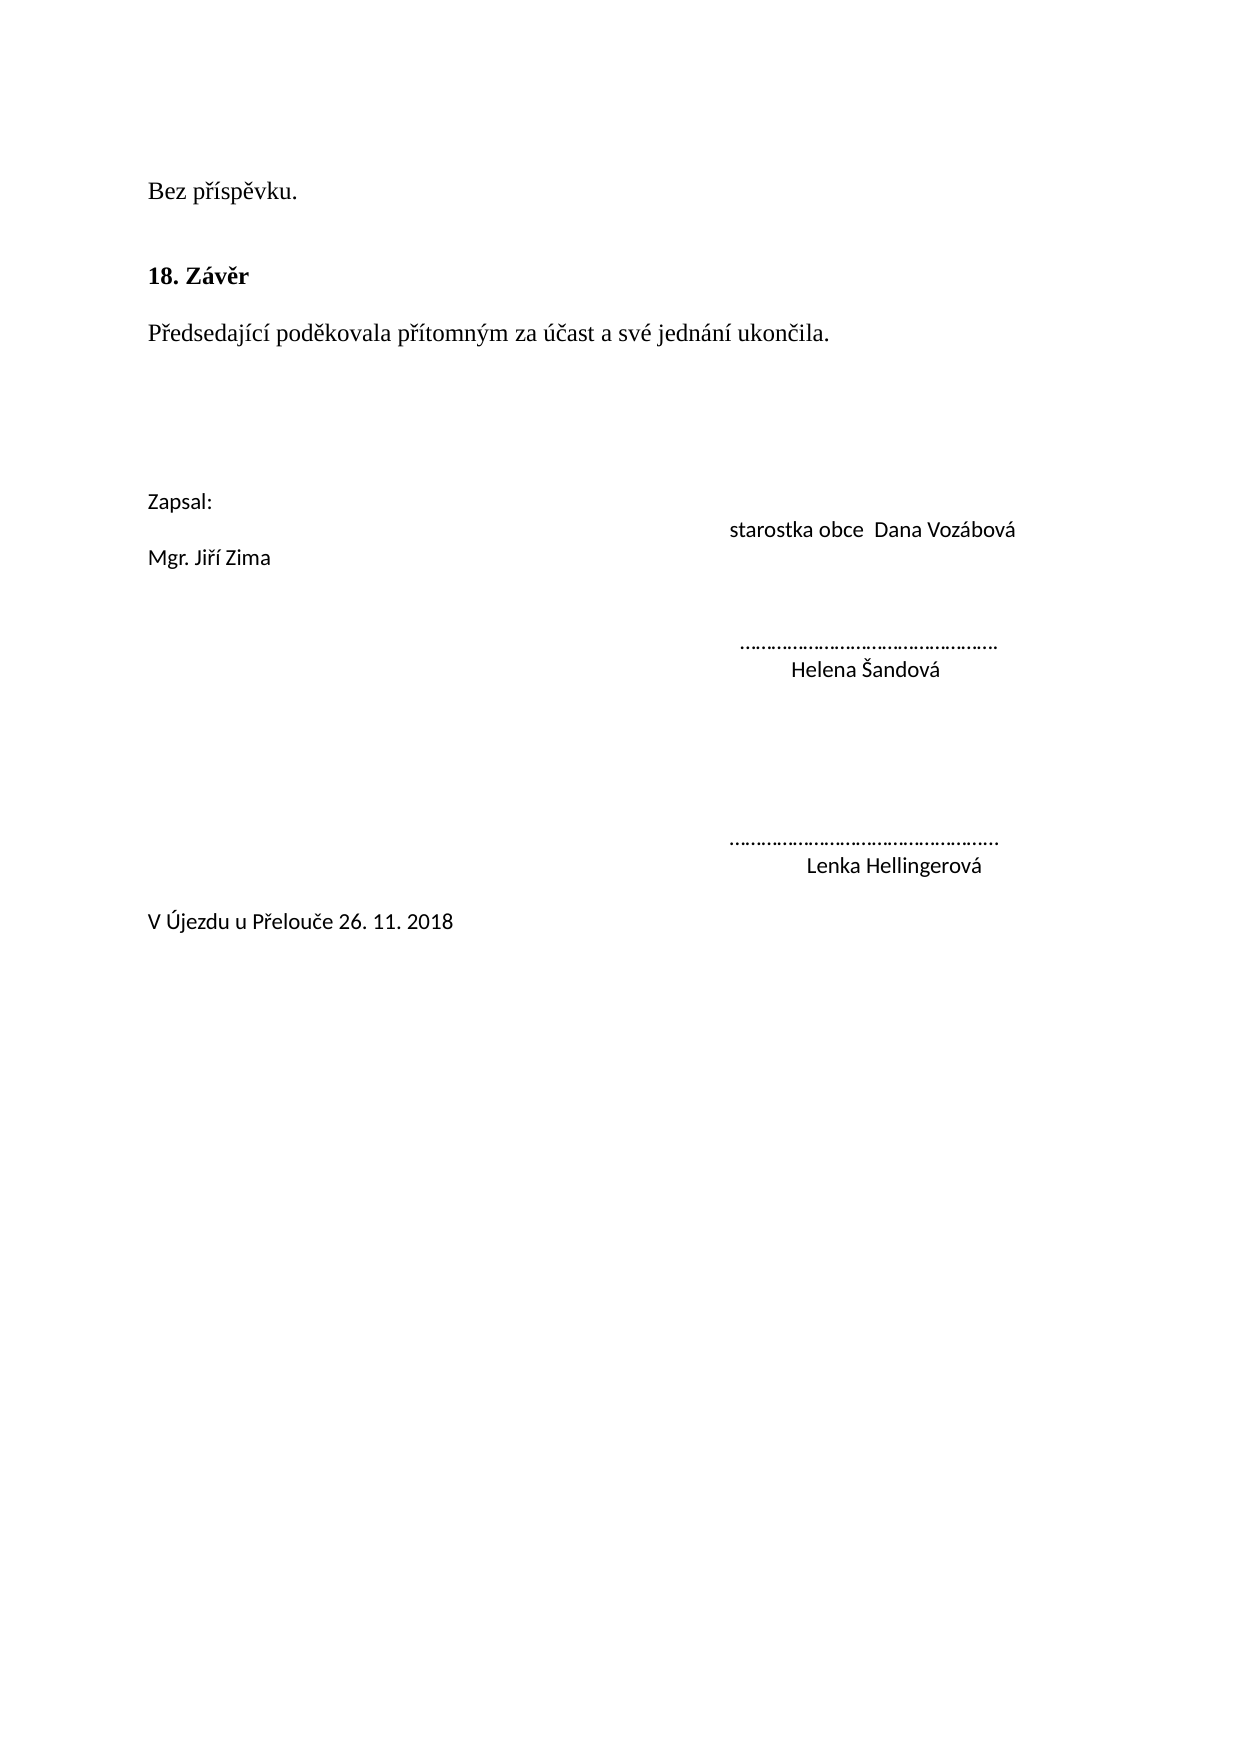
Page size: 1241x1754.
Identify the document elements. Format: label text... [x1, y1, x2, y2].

text Lenka Hellingerová [148, 851, 1093, 879]
text starostka obce Dana Vozábová [148, 515, 1093, 543]
text Helena Šandová [148, 655, 1093, 683]
text …………………………………………. [148, 627, 1093, 655]
text Předsedající poděkovala přítomným za účast a své jednání ukončila. [148, 318, 1093, 347]
text V Újezdu u Přelouče 26. 11. 2018 [148, 907, 1093, 935]
text Zapsal: [148, 487, 1093, 515]
text Mgr. Jiří Zima [148, 543, 1093, 571]
text 18. Závěr [148, 261, 1093, 290]
text …………………………………………... [148, 823, 1093, 851]
text Bez příspěvku. [148, 176, 1093, 205]
